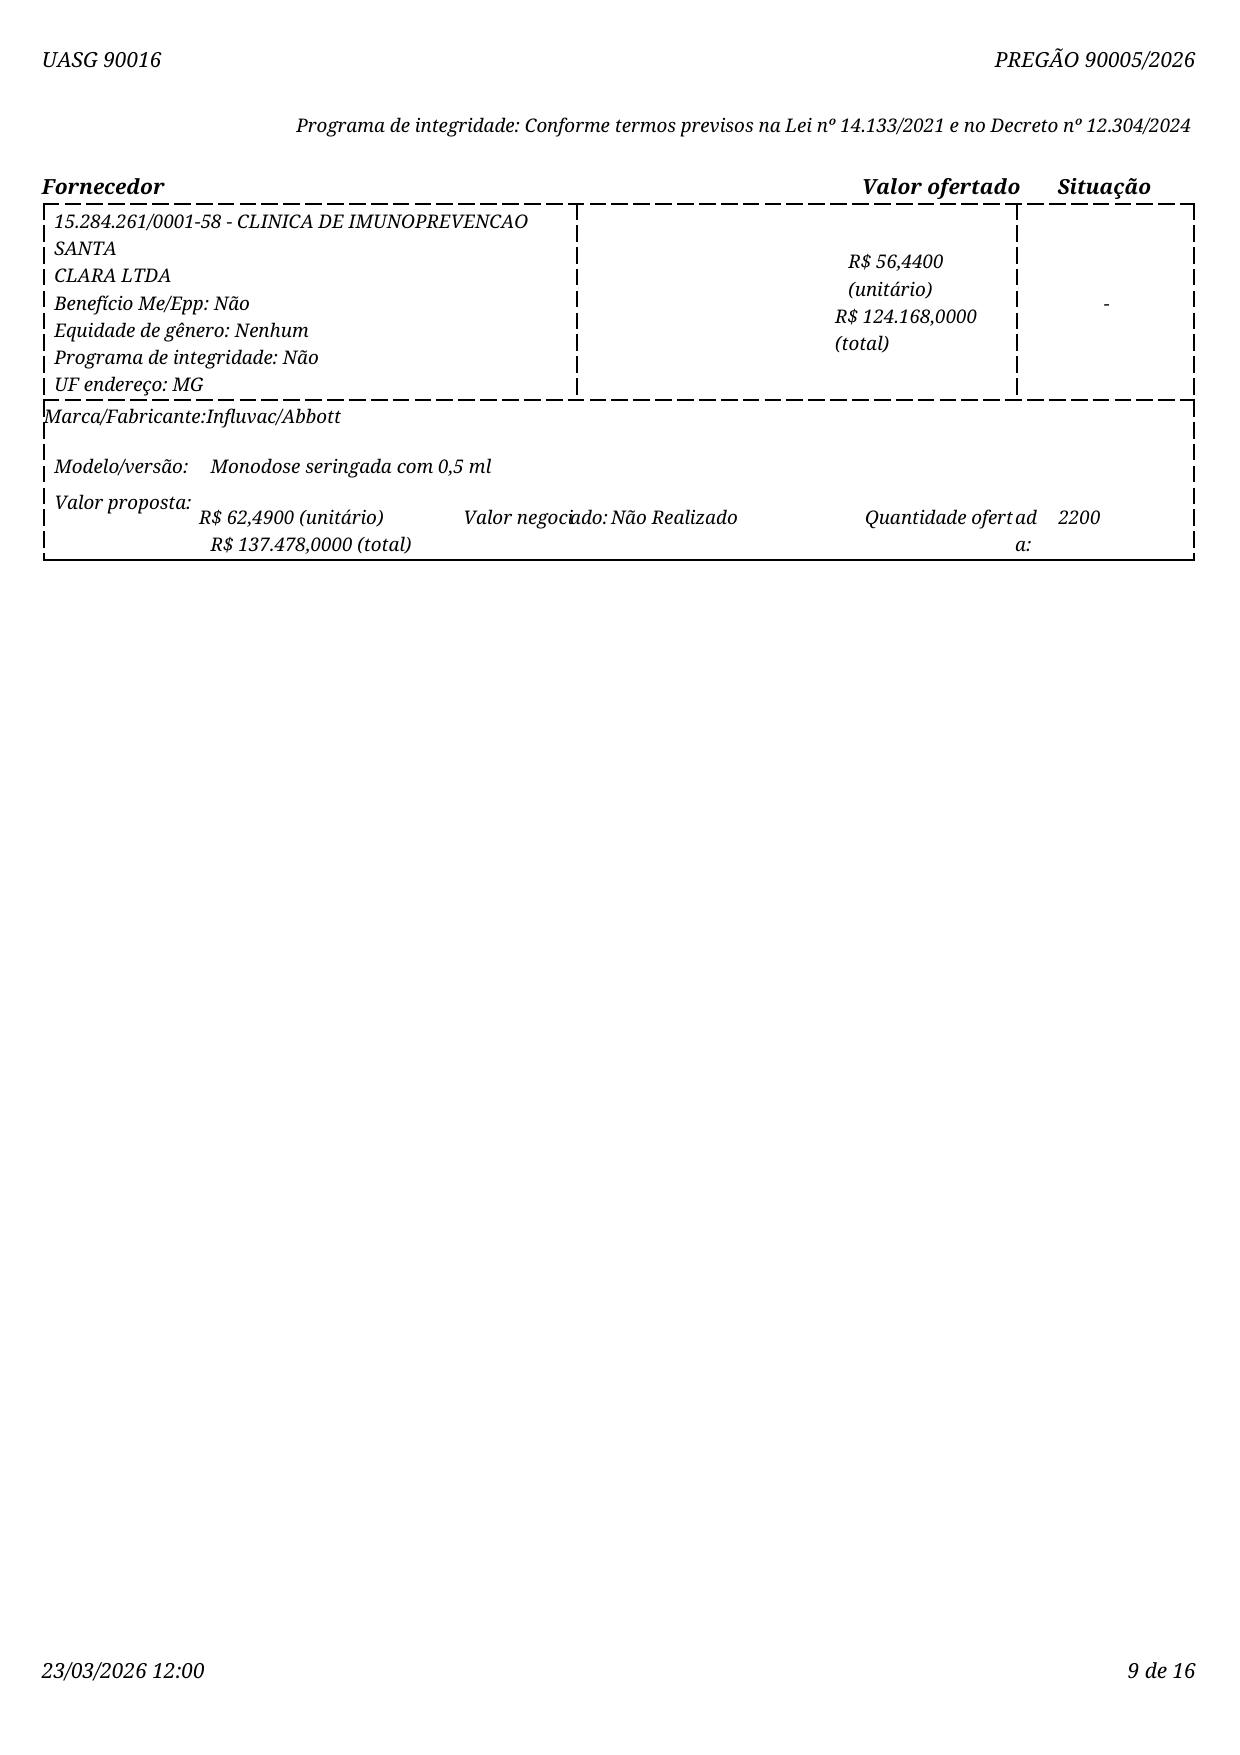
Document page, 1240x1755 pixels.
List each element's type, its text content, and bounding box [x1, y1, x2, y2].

table_cell Monodose seringada com 0,5 ml [199, 450, 577, 499]
table_header [577, 203, 835, 399]
table_cell [835, 450, 1017, 499]
table_header - [1017, 203, 1194, 399]
table_cell [577, 399, 835, 450]
table_cell [835, 399, 1017, 450]
table_cell Quantidade ofert [835, 500, 1017, 559]
table_header 15.284.261/0001-58 - CLINICA DE IMUNOPREVENCAO SANTA CLARA LTDA Benefício Me/Epp: Não Equidade de gênero: Nenhum Programa de integridade: Não UF endereço: MG [44, 203, 577, 399]
text Programa de integridade: Conforme termos previsos na Lei nº 14.133/2021 e no Decreto nº 12.304/2024 [42, 112, 1193, 137]
table_cell ada: [1017, 500, 1048, 559]
table_header R$ 56,4400 (unitário) R$ 124.168,0000 (total) [835, 203, 1017, 399]
table_cell R$ 62,4900 (unitário) Valor negoci R$ 137.478,0000 (total) [199, 500, 577, 559]
text Fornecedor Valor ofertado Situação [42, 172, 1198, 201]
table_cell ado: Não Realizado [577, 500, 835, 559]
table_cell [1017, 450, 1194, 499]
table_cell Modelo/versão: Valor proposta: [44, 450, 199, 559]
table_cell [1017, 399, 1194, 450]
table_cell 2200 [1048, 500, 1194, 559]
table_cell Marca/Fabricante: Influvac/Abbott [44, 399, 577, 450]
table_cell [577, 450, 835, 499]
